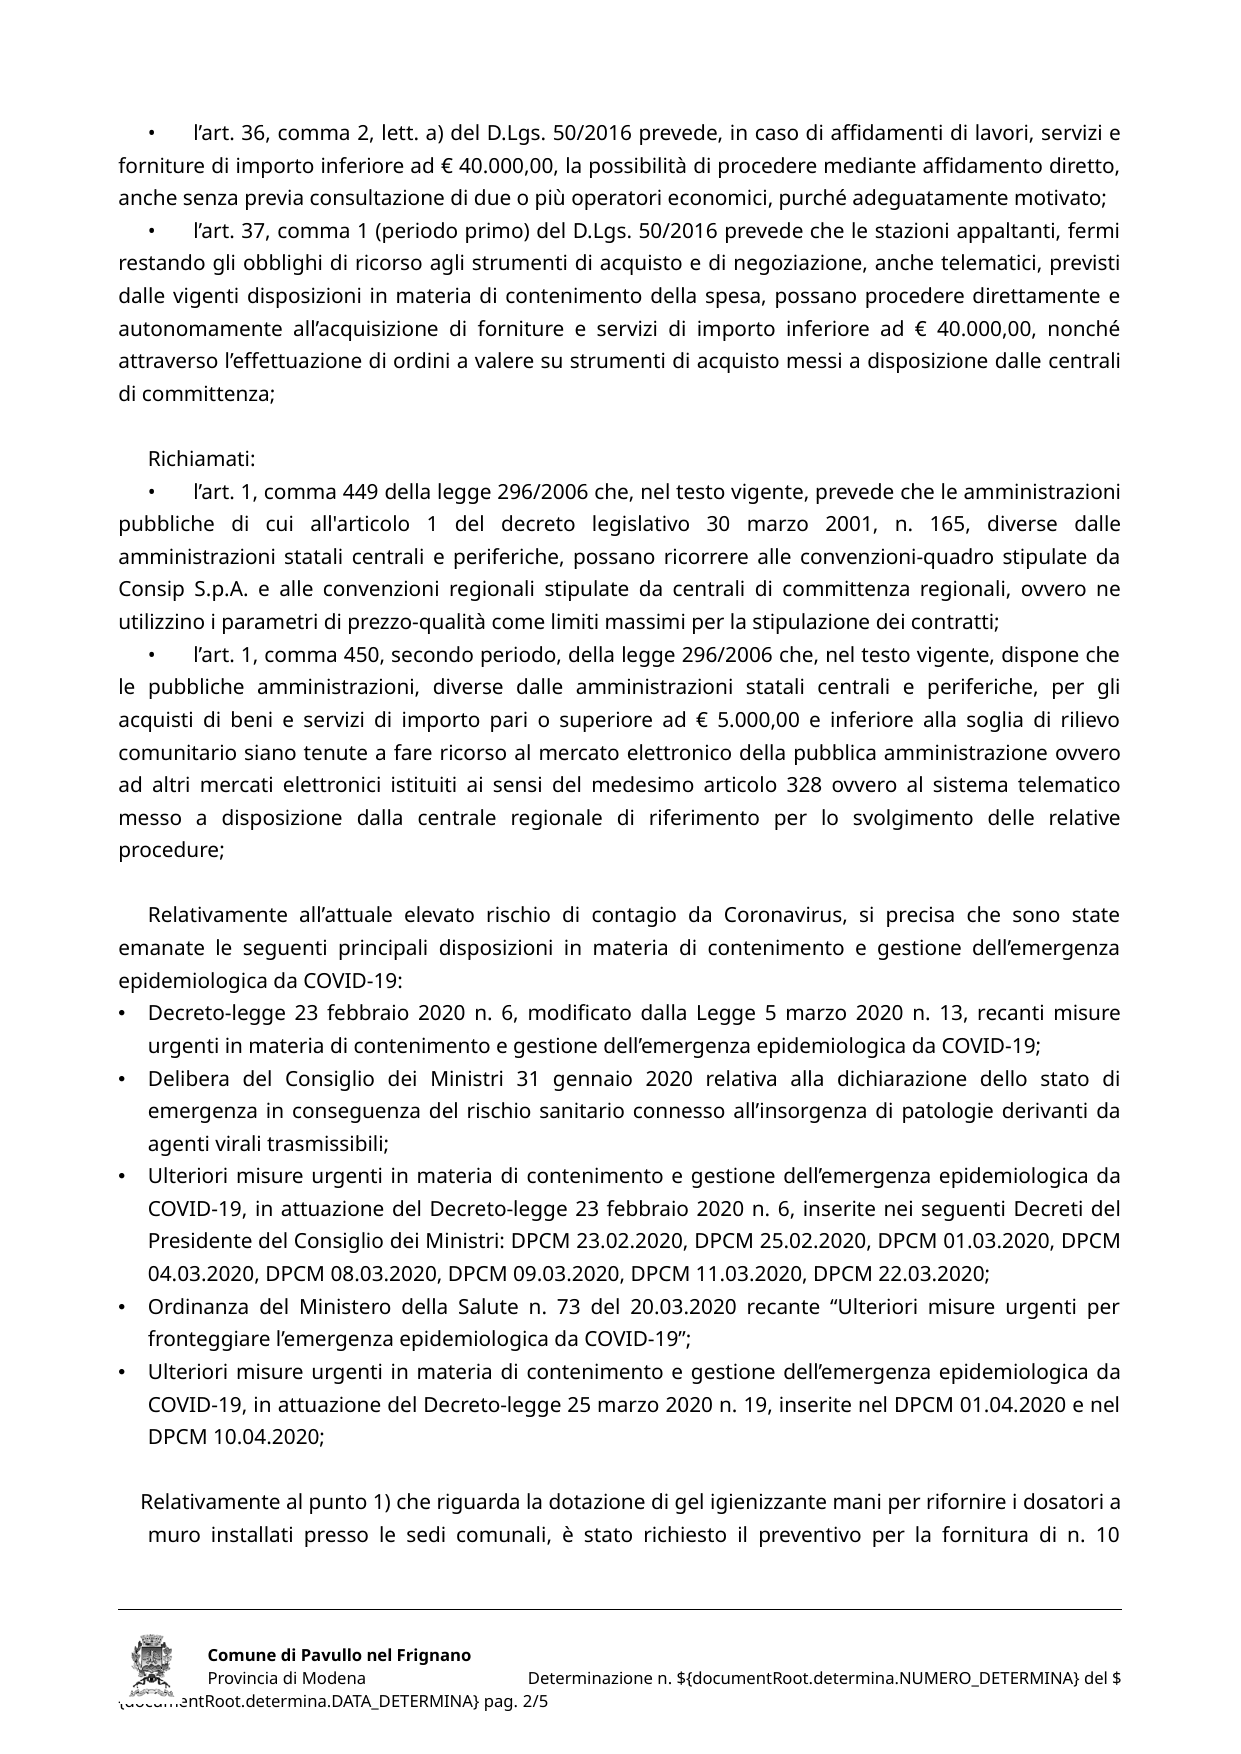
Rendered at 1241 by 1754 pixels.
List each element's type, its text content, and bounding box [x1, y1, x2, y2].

list Decreto-legge 23 febbraio 2020 n. 6, modificato dalla Legge 5 marzo 2020 n. 13, recanti misure urgenti in materia di contenimento e gestione dell’emergenza epidemiologica da COVID-19; [118, 998, 1122, 1059]
text • l’art. 36, comma 2, lett. a) del D.Lgs. 50/2016 prevede, in caso di affidamenti di lavori, servizi e forniture di importo inferiore ad € 40.000,00, la possibilità di procedere mediante affidamento diretto, anche senza previa consultazione di due o più operatori economici, purché adeguatamente motivato; [118, 118, 1122, 212]
list Ulteriori misure urgenti in materia di contenimento e gestione dell’emergenza epidemiologica da COVID-19, in attuazione del Decreto-legge 23 febbraio 2020 n. 6, inserite nei seguenti Decreti del Presidente del Consiglio dei Ministri: DPCM 23.02.2020, DPCM 25.02.2020, DPCM 01.03.2020, DPCM 04.03.2020, DPCM 08.03.2020, DPCM 09.03.2020, DPCM 11.03.2020, DPCM 22.03.2020; [118, 1161, 1122, 1288]
text • l’art. 1, comma 450, secondo periodo, della legge 296/2006 che, nel testo vigente, dispone che le pubbliche amministrazioni, diverse dalle amministrazioni statali centrali e periferiche, per gli acquisti di beni e servizi di importo pari o superiore ad € 5.000,00 e inferiore alla soglia di rilievo comunitario siano tenute a fare ricorso al mercato elettronico della pubblica amministrazione ovvero ad altri mercati elettronici istituiti ai sensi del medesimo articolo 328 ovvero al sistema telematico messo a disposizione dalla centrale regionale di riferimento per lo svolgimento delle relative procedure; [118, 640, 1122, 864]
picture [120, 1631, 183, 1704]
text Relativamente al punto 1) che riguarda la dotazione di gel igienizzante mani per rifornire i dosatori a muro installati presso le sedi comunali, è stato richiesto il preventivo per la fornitura di n. 10 [118, 1487, 1122, 1548]
text Richiamati: [118, 444, 1122, 473]
text • l’art. 37, comma 1 (periodo primo) del D.Lgs. 50/2016 prevede che le stazioni appaltanti, fermi restando gli obblighi di ricorso agli strumenti di acquisto e di negoziazione, anche telematici, previsti dalle vigenti disposizioni in materia di contenimento della spesa, possano procedere direttamente e autonomamente all’acquisizione di forniture e servizi di importo inferiore ad € 40.000,00, nonché attraverso l’effettuazione di ordini a valere su strumenti di acquisto messi a disposizione dalle centrali di committenza; [118, 216, 1122, 407]
text • l’art. 1, comma 449 della legge 296/2006 che, nel testo vigente, prevede che le amministrazioni pubbliche di cui all'articolo 1 del decreto legislativo 30 marzo 2001, n. 165, diverse dalle amministrazioni statali centrali e periferiche, possano ricorrere alle convenzioni-quadro stipulate da Consip S.p.A. e alle convenzioni regionali stipulate da centrali di committenza regionali, ovvero ne utilizzino i parametri di prezzo-qualità come limiti massimi per la stipulazione dei contratti; [118, 477, 1122, 636]
text Relativamente all’attuale elevato rischio di contagio da Coronavirus, si precisa che sono state emanate le seguenti principali disposizioni in materia di contenimento e gestione dell’emergenza epidemiologica da COVID-19: [118, 901, 1122, 994]
list Ordinanza del Ministero della Salute n. 73 del 20.03.2020 recante “Ulteriori misure urgenti per fronteggiare l’emergenza epidemiologica da COVID-19”; [118, 1292, 1122, 1353]
list Delibera del Consiglio dei Ministri 31 gennaio 2020 relativa alla dichiarazione dello stato di emergenza in conseguenza del rischio sanitario connesso all’insorgenza di patologie derivanti da agenti virali trasmissibili; [118, 1064, 1122, 1157]
list Ulteriori misure urgenti in materia di contenimento e gestione dell’emergenza epidemiologica da COVID-19, in attuazione del Decreto-legge 25 marzo 2020 n. 19, inserite nel DPCM 01.04.2020 e nel DPCM 10.04.2020; [118, 1357, 1122, 1451]
